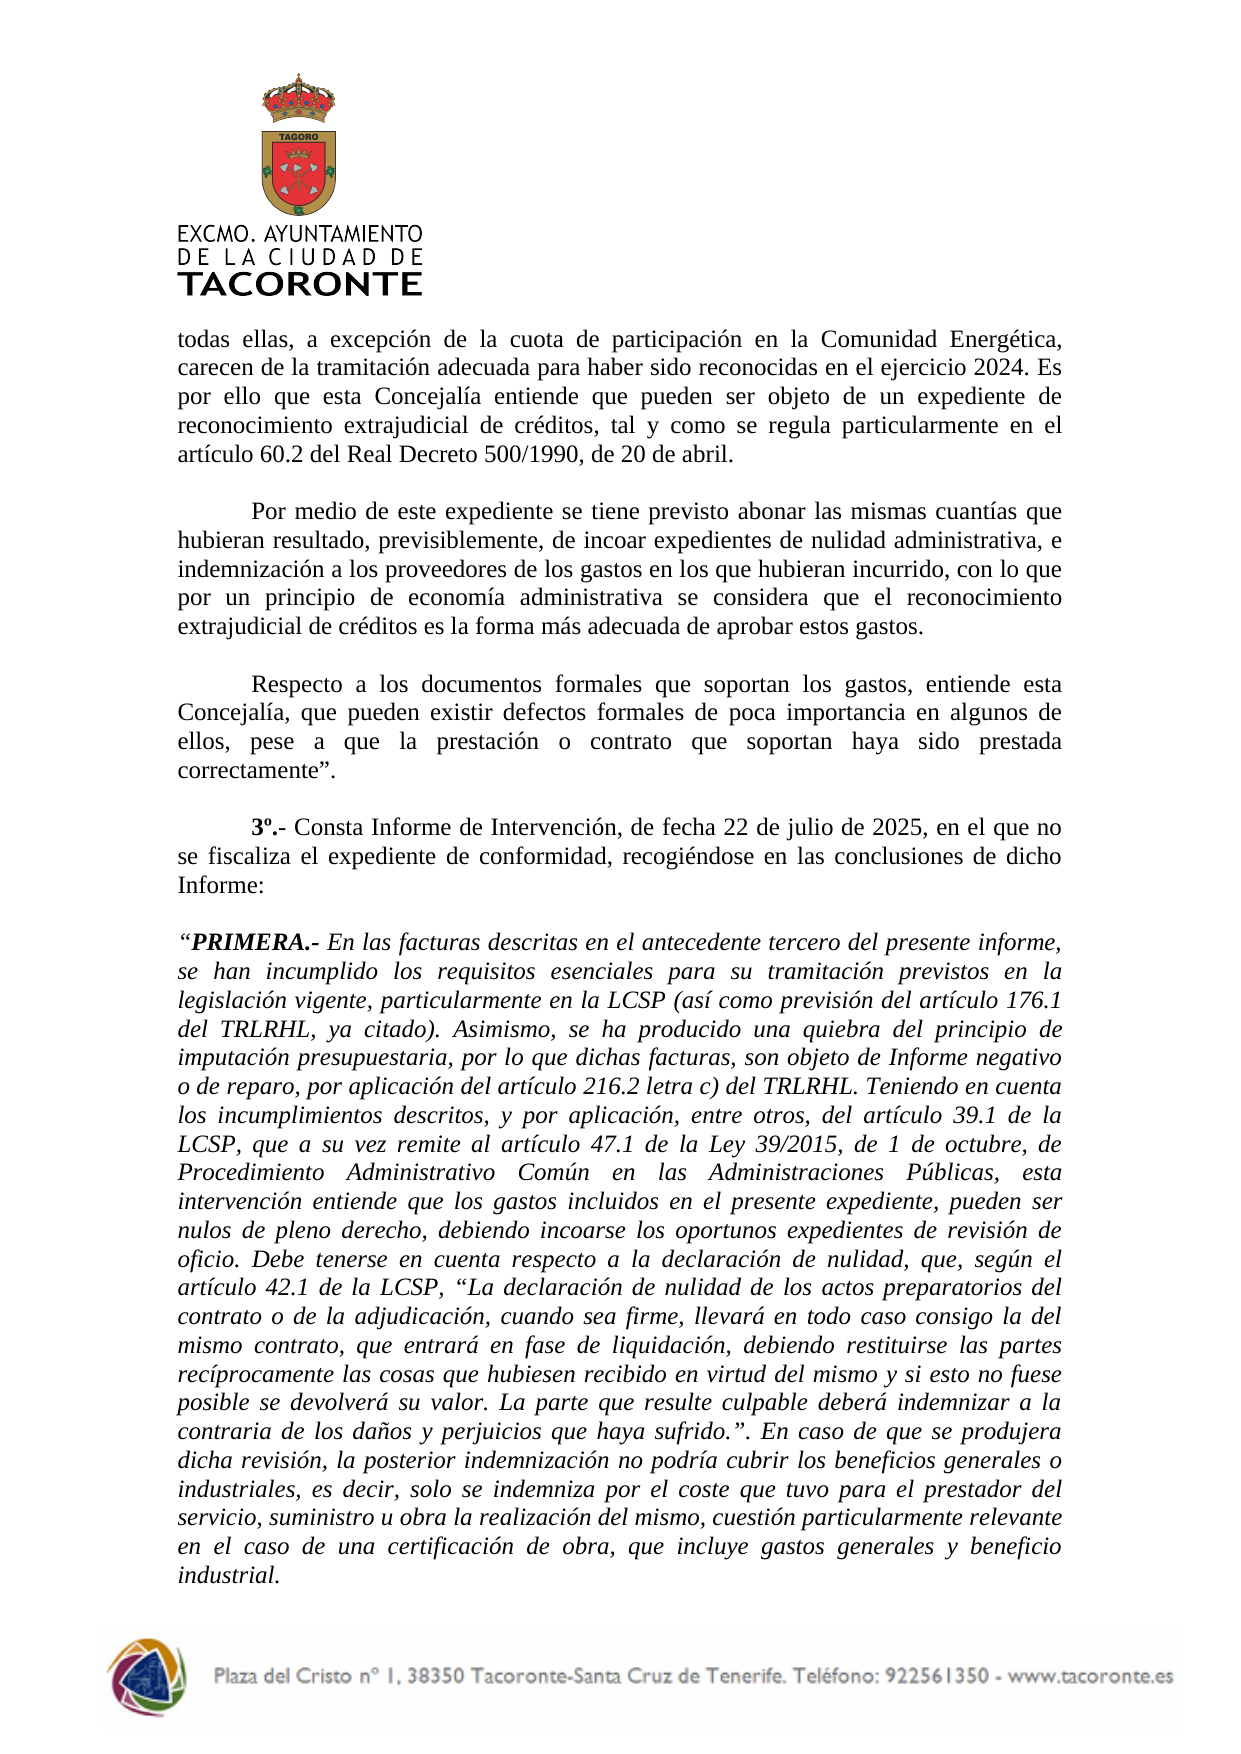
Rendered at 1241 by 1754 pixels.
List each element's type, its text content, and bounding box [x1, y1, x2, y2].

text Por medio de este expediente se tiene previsto abonar las mismas cuantías que hubieran resultado, previsiblemente, de incoar expedientes de nulidad administrativa, e indemnización a los proveedores de los gastos en los que hubieran incurrido, con lo que por un principio de economía administrativa se considera que el reconocimiento extrajudicial de créditos es la forma más adecuada de aprobar estos gastos. [177, 496, 1063, 640]
text “PRIMERA.- En las facturas descritas en el antecedente tercero del presente informe, se han incumplido los requisitos esenciales para su tramitación previstos en la legislación vigente, particularmente en la LCSP (así como previsión del artículo 176.1 del TRLRHL, ya citado). Asimismo, se ha producido una quiebra del principio de imputación presupuestaria, por lo que dichas facturas, son objeto de Informe negativo o de reparo, por aplicación del artículo 216.2 letra c) del TRLRHL. Teniendo en cuenta los incumplimientos descritos, y por aplicación, entre otros, del artículo 39.1 de la LCSP, que a su vez remite al artículo 47.1 de la Ley 39/2015, de 1 de octubre, de Procedimiento Administrativo Común en las Administraciones Públicas, esta intervención entiende que los gastos incluidos en el presente expediente, pueden ser nulos de pleno derecho, debiendo incoarse los oportunos expedientes de revisión de oficio. Debe tenerse en cuenta respecto a la declaración de nulidad, que, según el artículo 42.1 de la LCSP, “La declaración de nulidad de los actos preparatorios del contrato o de la adjudicación, cuando sea firme, llevará en todo caso consigo la del mismo contrato, que entrará en fase de liquidación, debiendo restituirse las partes recíprocamente las cosas que hubiesen recibido en virtud del mismo y si esto no fuese posible se devolverá su valor. La parte que resulte culpable deberá indemnizar a la contraria de los daños y perjuicios que haya sufrido.”. En caso de que se produjera dicha revisión, la posterior indemnización no podría cubrir los beneficios generales o industriales, es decir, solo se indemniza por el coste que tuvo para el prestador del servicio, suministro u obra la realización del mismo, cuestión particularmente relevante en el caso de una certificación de obra, que incluye gastos generales y beneficio industrial. [177, 927, 1063, 1589]
picture [177, 73, 422, 296]
picture [101, 1626, 1183, 1732]
text 3º.- Consta Informe de Intervención, de fecha 22 de julio de 2025, en el que no se fiscaliza el expediente de conformidad, recogiéndose en las conclusiones de dicho Informe: [177, 812, 1063, 899]
text Respecto a los documentos formales que soportan los gastos, entiende esta Concejalía, que pueden existir defectos formales de poca importancia en algunos de ellos, pese a que la prestación o contrato que soportan haya sido prestada correctamente”. [177, 669, 1063, 784]
text todas ellas, a excepción de la cuota de participación en la Comunidad Energética, carecen de la tramitación adecuada para haber sido reconocidas en el ejercicio 2024. Es por ello que esta Concejalía entiende que pueden ser objeto de un expediente de reconocimiento extrajudicial de créditos, tal y como se regula particularmente en el artículo 60.2 del Real Decreto 500/1990, de 20 de abril. [177, 324, 1063, 467]
